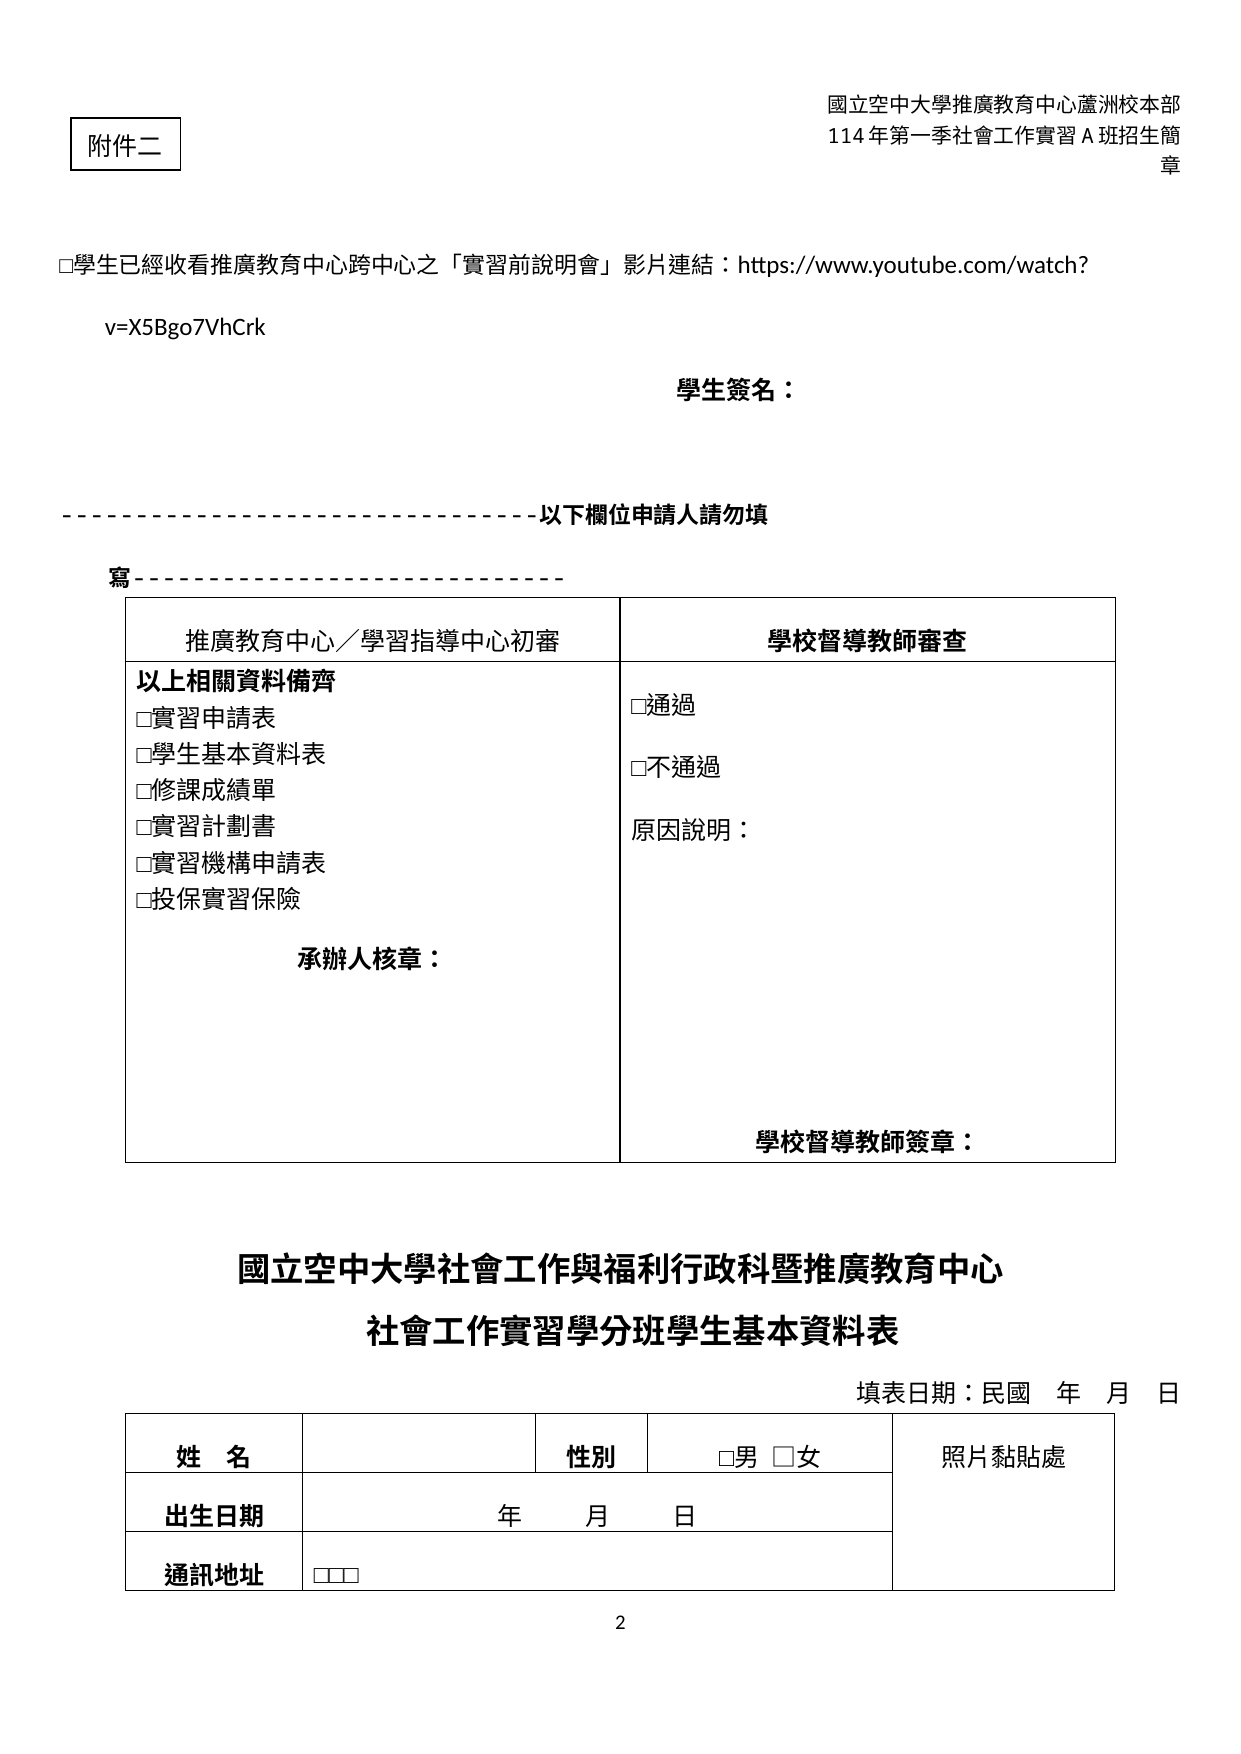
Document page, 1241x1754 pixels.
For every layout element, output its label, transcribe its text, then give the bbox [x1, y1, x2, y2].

table_header 姓名 [126, 1414, 302, 1472]
text 填表日期：民國 年 月 日 [59, 1350, 1181, 1413]
table_cell 以上相關資料備齊 □實習申請表 □學生基本資料表 □修課成績單 □實習計劃書 □實習機構申請表 □投保實習保險 承辦人核章： [126, 662, 619, 1162]
text 學生簽名： [59, 347, 1181, 410]
text --------------------------------以下欄位申請人請勿填寫----------------------------- [59, 472, 1181, 597]
table_header 性別 [536, 1414, 647, 1472]
table_header 照片黏貼處 [893, 1414, 1114, 1590]
text 附件二 [87, 126, 164, 162]
table_header 學校督導教師審查 [621, 598, 1115, 661]
table_header □男 □女 [648, 1414, 892, 1472]
table_cell 通訊地址 [126, 1532, 302, 1590]
text □學生已經收看推廣教育中心跨中心之「實習前說明會」影片連結：https://www.youtube.com/watch?v=X5Bgo7VhCrk [59, 222, 1181, 347]
table_cell 出生日期 [126, 1473, 302, 1531]
table_header 推廣教育中心／學習指導中心初審 [126, 598, 619, 661]
table_cell □□□ [303, 1532, 892, 1590]
text [72, 119, 180, 169]
table_cell 年 月 日 [303, 1473, 892, 1531]
text 國立空中大學社會工作與福利行政科暨推廣教育中心 社會工作實習學分班學生基本資料表 [59, 1225, 1181, 1350]
table_header [303, 1414, 535, 1472]
table_cell □通過 □不通過 原因說明： 學校督導教師簽章： [621, 662, 1115, 1162]
